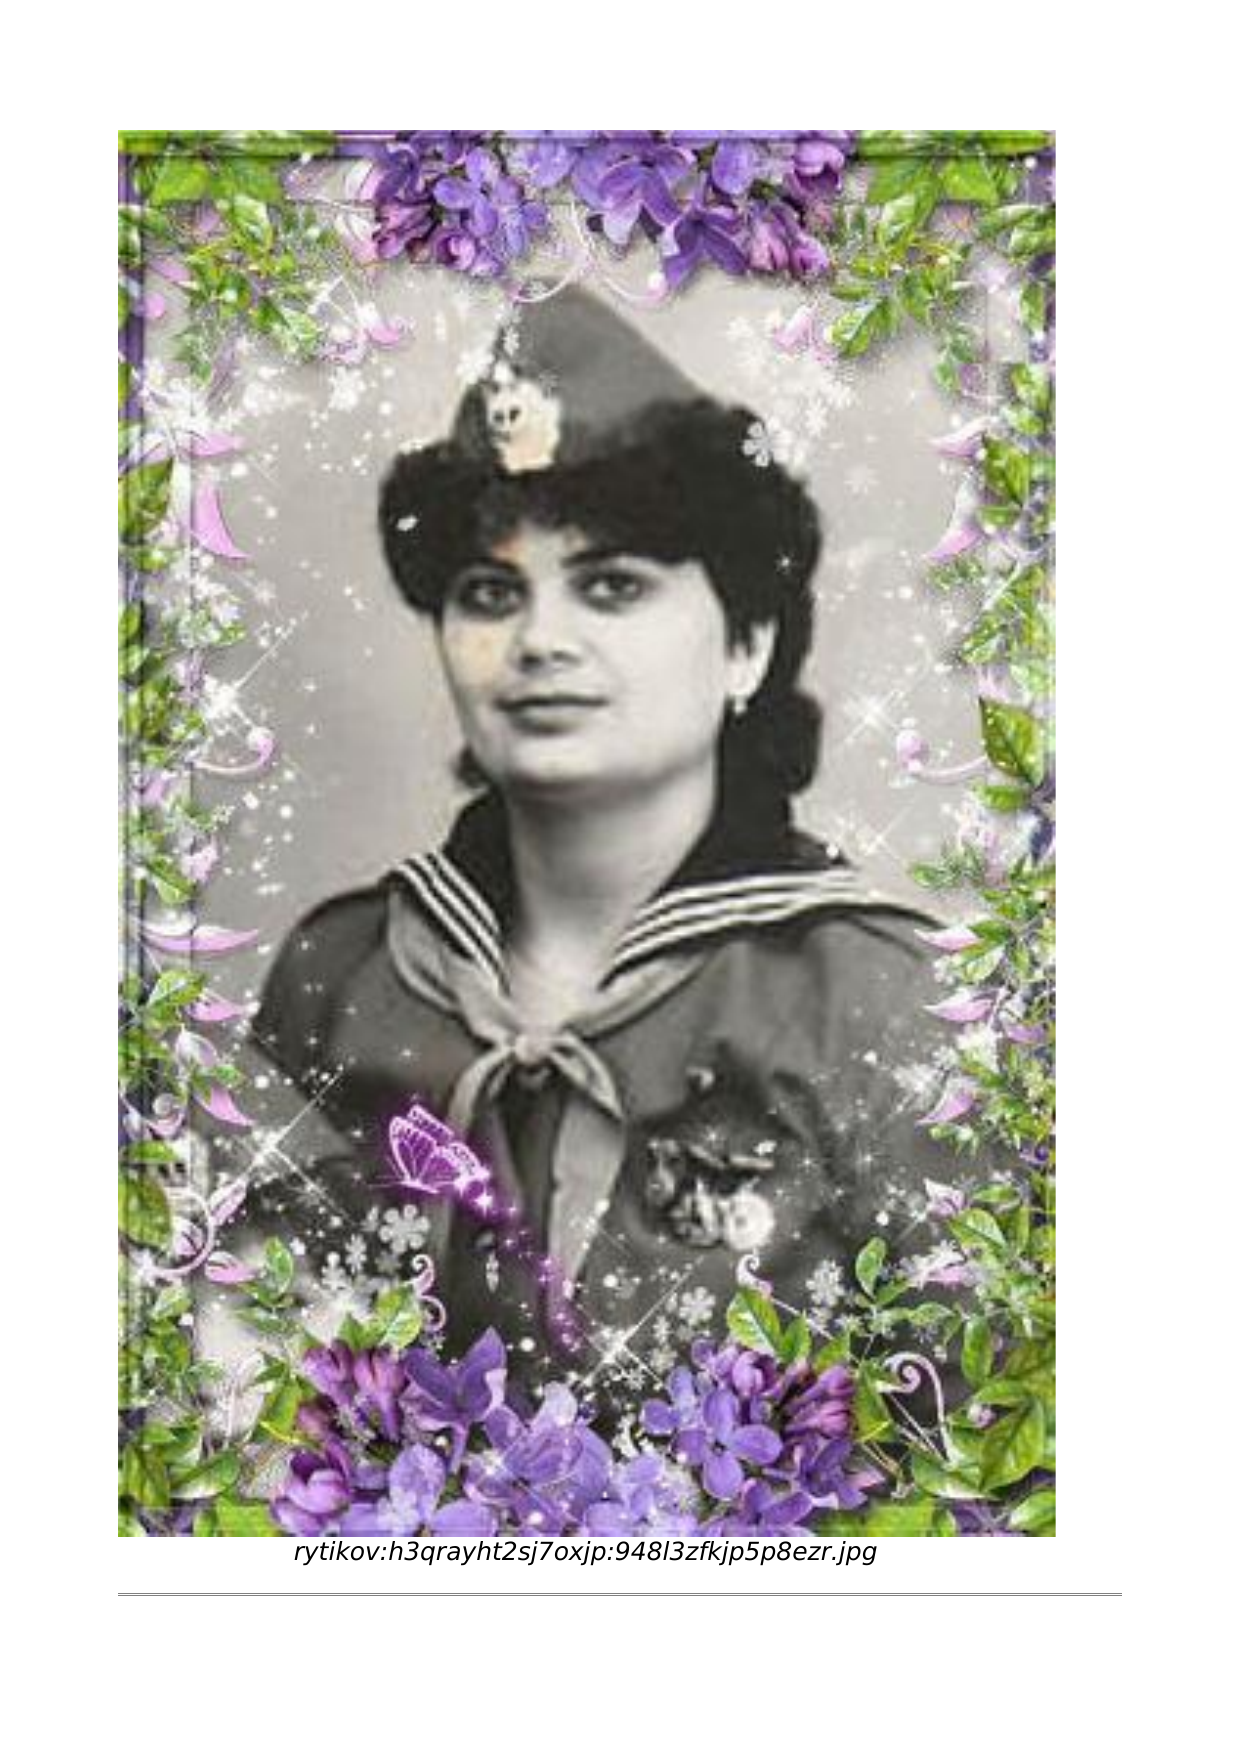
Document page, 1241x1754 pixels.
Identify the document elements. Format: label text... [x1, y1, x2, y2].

picture [118, 130, 1056, 1537]
text rytikov:h3qrayht2sj7oxjp:948l3zfkjp5p8ezr.jpg [118, 1537, 1056, 1566]
